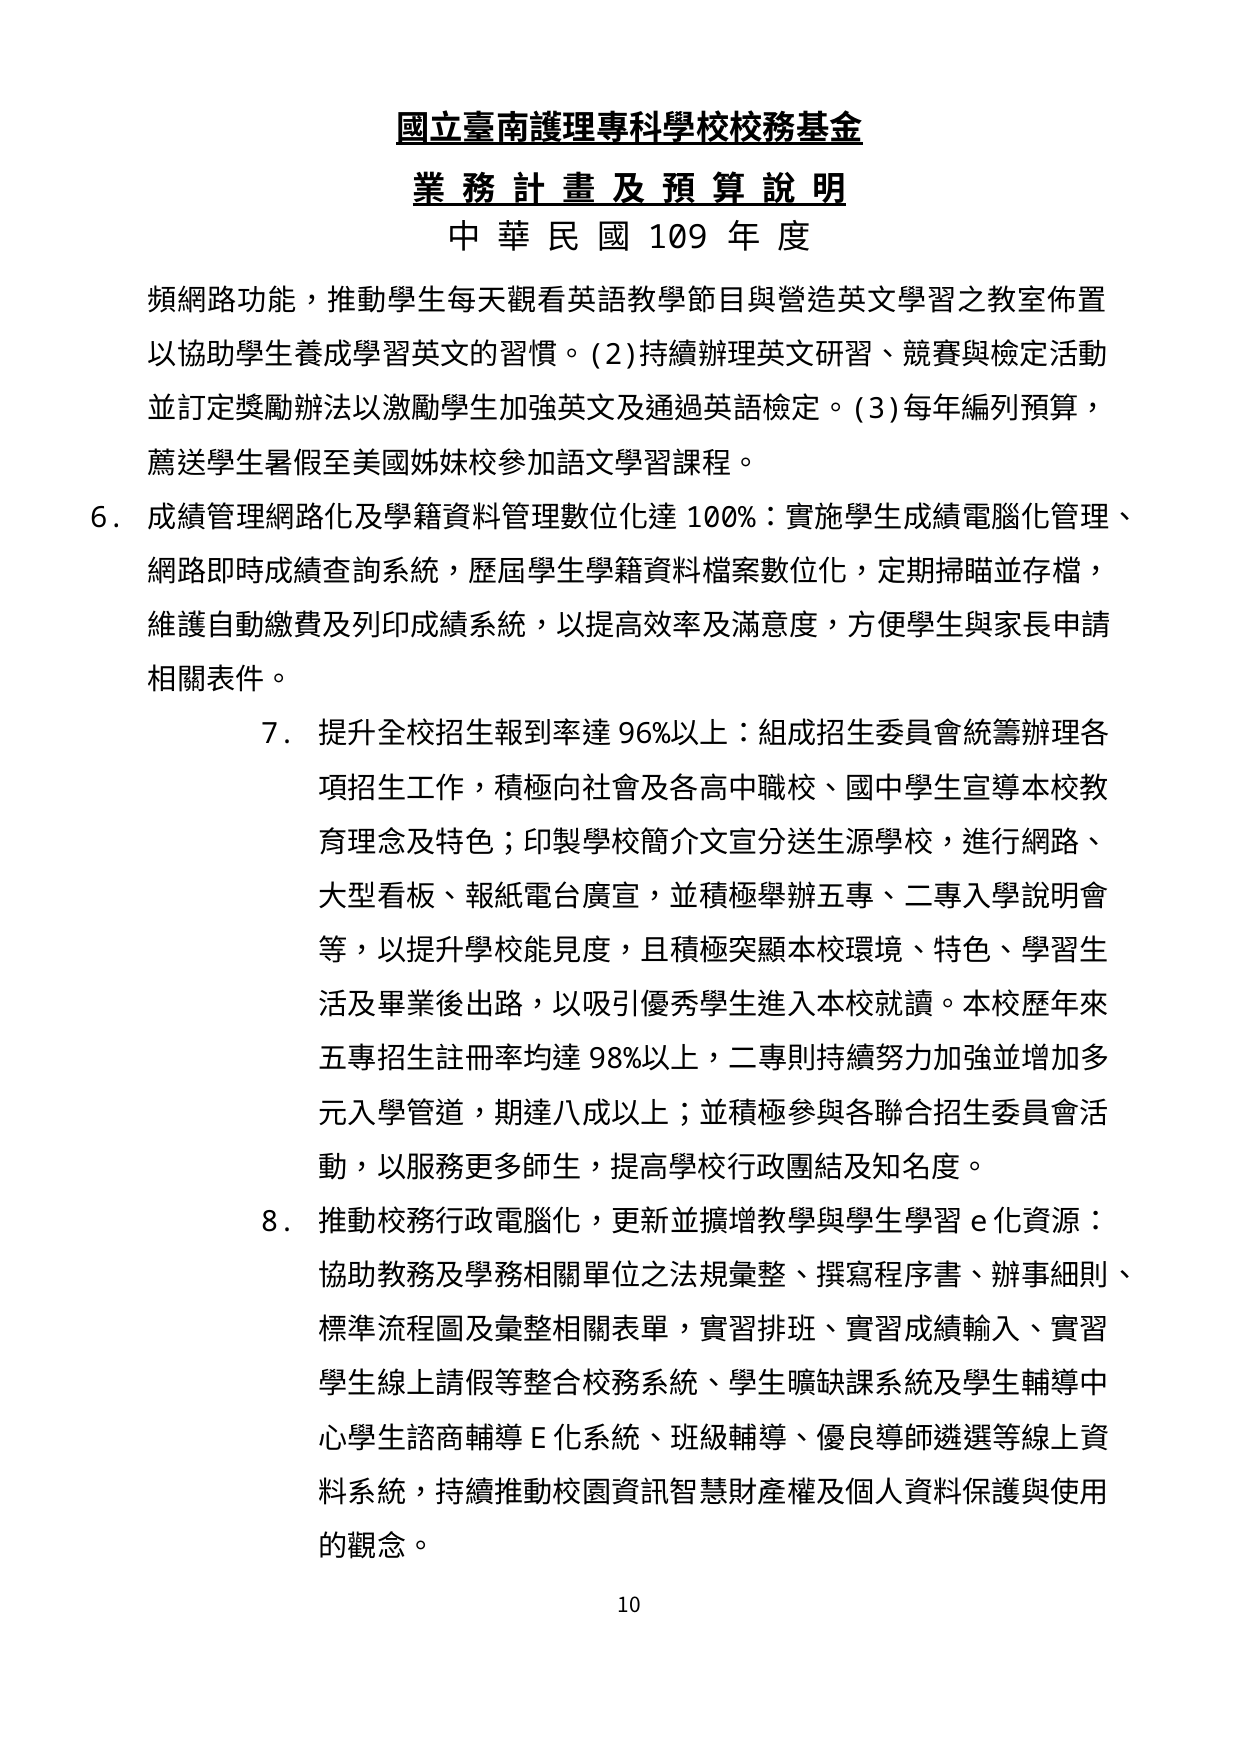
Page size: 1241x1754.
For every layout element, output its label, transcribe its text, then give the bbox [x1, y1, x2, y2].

list 成績管理網路化及學籍資料管理數位化達100%：實施學生成績電腦化管理、網路即時成績查詢系統，歷屆學生學籍資料檔案數位化，定期掃瞄並存檔，維護自動繳費及列印成績系統，以提高效率及滿意度，方便學生與家長申請相關表件。 [90, 484, 1110, 701]
list 營造英語學習環境，提升英文學習成效：(1)每間教室提供教學用電腦及寬頻網路功能，推動學生每天觀看英語教學節目與營造英文學習之教室佈置，以協助學生養成學習英文的習慣。(2)持續辦理英文研習、競賽與檢定活動，並訂定獎勵辦法以激勵學生加強英文及通過英語檢定。(3)每年編列預算，薦送學生暑假至美國姊妹校參加語文學習課程。 [90, 267, 1108, 484]
list 提升全校招生報到率達96%以上：組成招生委員會統籌辦理各項招生工作，積極向社會及各高中職校、國中學生宣導本校教育理念及特色；印製學校簡介文宣分送生源學校，進行網路、大型看板、報紙電台廣宣，並積極舉辦五專、二專入學說明會等，以提升學校能見度，且積極突顯本校環境、特色、學習生活及畢業後出路，以吸引優秀學生進入本校就讀。本校歷年來五專招生註冊率均達98%以上，二專則持續努力加強並增加多元入學管道，期達八成以上；並積極參與各聯合招生委員會活動，以服務更多師生，提高學校行政團結及知名度。 [261, 701, 1110, 1188]
list 推動校務行政電腦化，更新並擴增教學與學生學習e化資源：協助教務及學務相關單位之法規彙整、撰寫程序書、辦事細則、標準流程圖及彙整相關表單，實習排班、實習成績輸入、實習學生線上請假等整合校務系統、學生曠缺課系統及學生輔導中心學生諮商輔導E化系統、班級輔導、優良導師遴選等線上資料系統，持續推動校園資訊智慧財產權及個人資料保護與使用的觀念。 [261, 1188, 1110, 1567]
